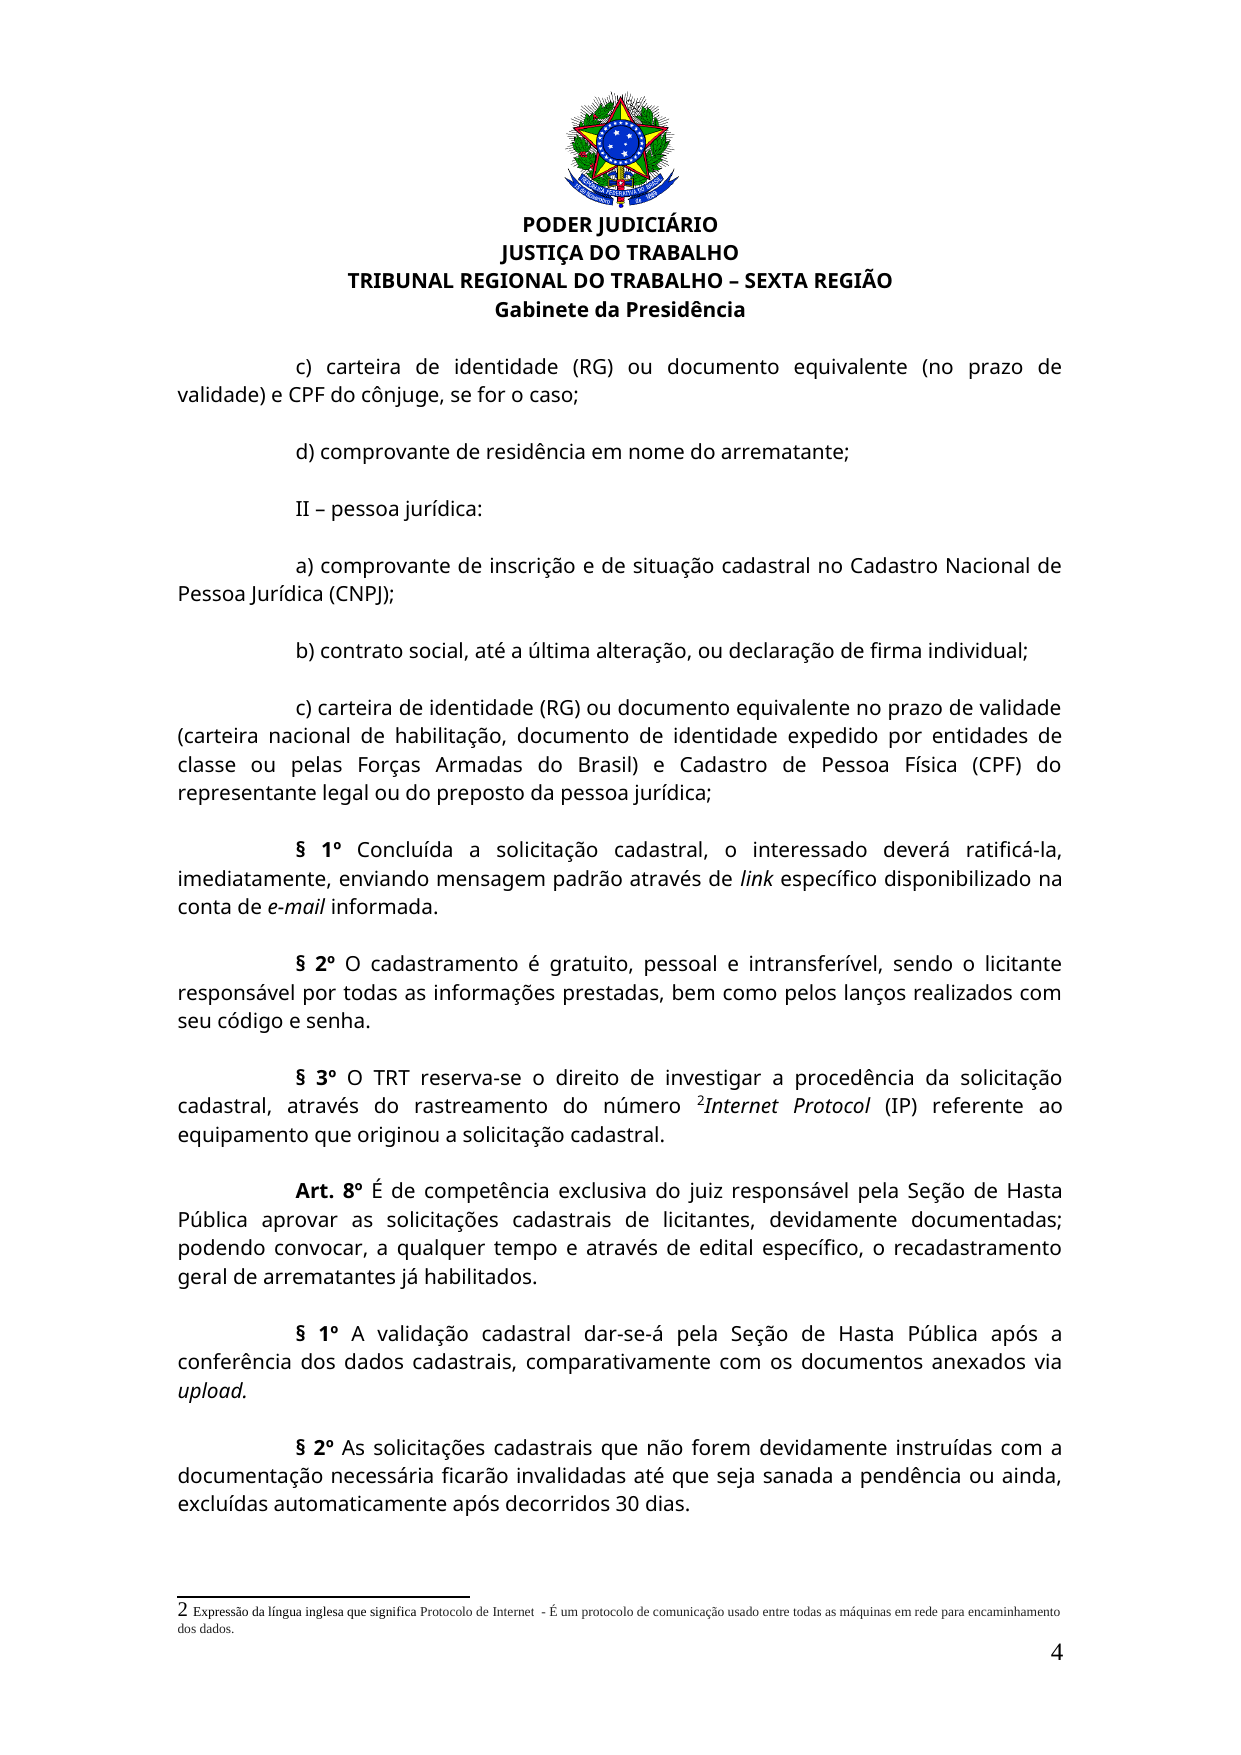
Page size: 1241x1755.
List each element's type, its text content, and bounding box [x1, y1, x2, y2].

text a) comprovante de inscrição e de situação cadastral no Cadastro Nacional de Pessoa Jurídica (CNPJ); [177, 551, 1063, 608]
text § 2º As solicitações cadastrais que não forem devidamente instruídas com a documentação necessária ficarão invalidadas até que seja sanada a pendência ou ainda, excluídas automaticamente após decorridos 30 dias. [177, 1433, 1063, 1518]
text Art. 8º É de competência exclusiva do juiz responsável pela Seção de Hasta Pública aprovar as solicitações cadastrais de licitantes, devidamente documentadas; podendo convocar, a qualquer tempo e através de edital específico, o recadastramento geral de arrematantes já habilitados. [177, 1177, 1063, 1290]
text § 2º O cadastramento é gratuito, pessoal e intransferível, sendo o licitante responsável por todas as informações prestadas, bem como pelos lanços realizados com seu código e senha. [177, 949, 1063, 1034]
text II – pessoa jurídica: [177, 494, 1063, 523]
text c) carteira de identidade (RG) ou documento equivalente (no prazo de validade) e CPF do cônjuge, se for o caso; [177, 352, 1063, 409]
text d) comprovante de residência em nome do arrematante; [177, 437, 1063, 466]
text c) carteira de identidade (RG) ou documento equivalente no prazo de validade (carteira nacional de habilitação, documento de identidade expedido por entidades de classe ou pelas Forças Armadas do Brasil) e Cadastro de Pessoa Física (CPF) do representante legal ou do preposto da pessoa jurídica; [177, 693, 1063, 807]
picture [558, 88, 682, 210]
text b) contrato social, até a última alteração, ou declaração de firma individual; [177, 636, 1063, 665]
text Expressão da língua inglesa que significa Protocolo de Internet - É um protocolo de comunicação usado entre todas as máquinas em rede para encaminhamento dos dados. [177, 1597, 1063, 1637]
text § 1º A validação cadastral dar-se-á pela Seção de Hasta Pública após a conferência dos dados cadastrais, comparativamente com os documentos anexados via upload. [177, 1319, 1063, 1404]
text § 3º O TRT reserva-se o direito de investigar a procedência da solicitação cadastral, através do rastreamento do número Internet Protocol (IP) referente ao equipamento que originou a solicitação cadastral. [177, 1063, 1063, 1148]
text § 1º Concluída a solicitação cadastral, o interessado deverá ratificá-la, imediatamente, enviando mensagem padrão através de link específico disponibilizado na conta de e-mail informada. [177, 835, 1063, 921]
